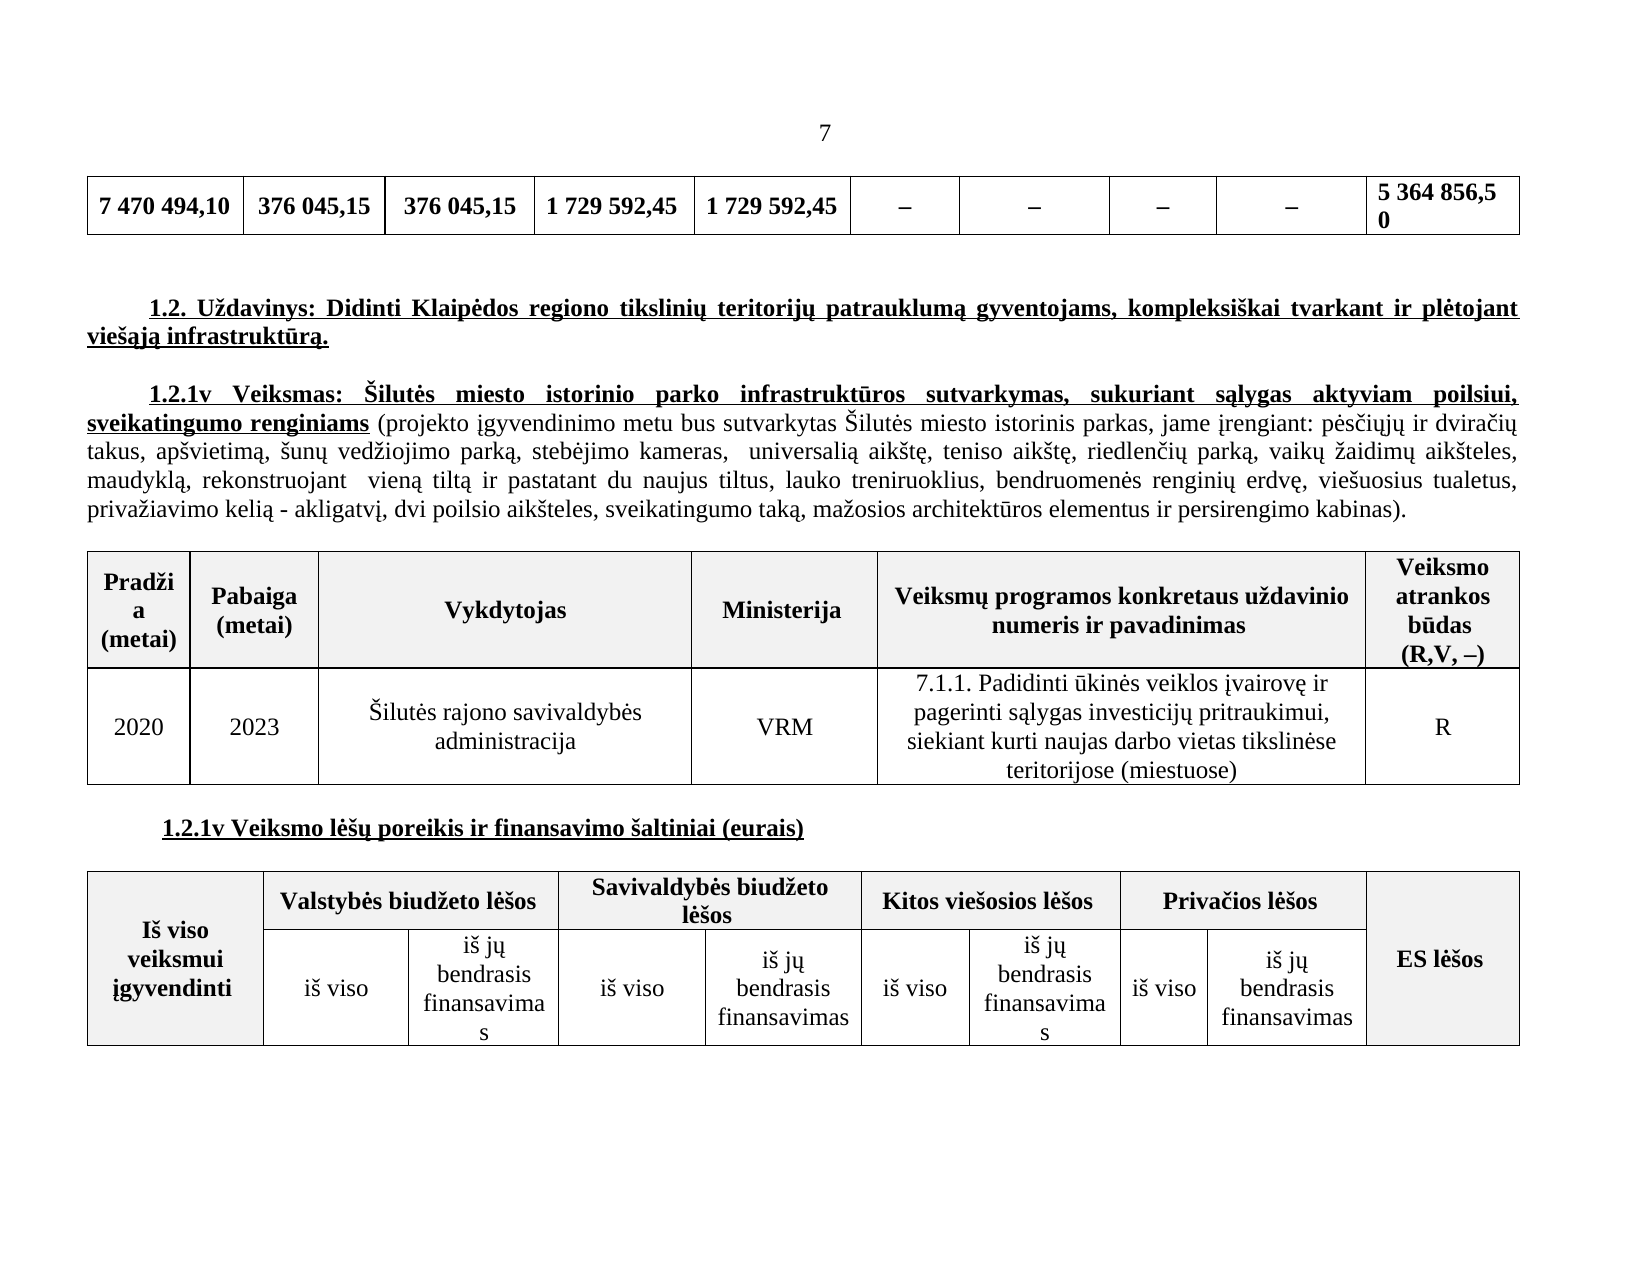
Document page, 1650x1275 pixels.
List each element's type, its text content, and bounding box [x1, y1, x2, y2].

table_cell – [960, 177, 1109, 234]
table_cell – [1217, 177, 1366, 234]
table_header Pabaiga (metai) [191, 552, 318, 667]
table_cell VRM [692, 669, 877, 783]
table_cell iš jų bendrasis finansavimas [970, 930, 1120, 1045]
table_cell iš viso [559, 930, 705, 1045]
table_cell 7.1.1. Padidinti ūkinės veiklos įvairovę ir pagerinti sąlygas investicijų pritraukimui, siekiant kurti naujas darbo vietas tikslinėse teritorijose (miestuose) [878, 669, 1365, 783]
table_cell 1 729 592,45 [695, 177, 850, 234]
table_cell iš jų bendrasis finansavimas [409, 930, 558, 1045]
table_cell 7 470 494,10 [88, 177, 243, 234]
table_header Privačios lėšos [1121, 872, 1366, 929]
table_cell 2023 [191, 669, 318, 783]
table_header Vykdytojas [319, 552, 691, 667]
table_header Ministerija [692, 552, 877, 667]
table_header 1.1.3v Veiksmas: Šilutės H. Šojaus dvaro parko teritorijos sutvarkymas ir pritaikymas rekreacijai (numatoma, kad projekto įgyvendinimo metu bus tvarkomi pėsčiųjų takai, įrengti šviestuvai, vaizdo stebėjimo kameros, mažosios architektūros elementai (suoliukai, šiukšliadėžės ir kt.). 1.1.3v Veiksmo lėšų poreikis ir finansavimo šaltiniai (eurais) 1.1.4v Veiksmas: Šilutės kultūros ir pramogų centro modernizavimas, siekiant didinti kultūrinių paslaugų prieinamumą (pastato rekonstrukcija ir vidaus erdvių remontas, aprūpinimas įranga). 1.1.4v Veiksmo lėšų poreikis ir finansavimo šaltiniai (eurais) 1.1.5v Veiksmas: Šilutės miesto Lietuvininkų g. ir Tilžės g. gretutinių teritorijų viešųjų erdvių sutvarkymas, suformuojant rekreacijai ir aktyviai miestiečių veiklai patrauklias erdves (Projekto įgyvendinimo metu bus atnaujinti arba naujai įrengti pėsčiųjų takai, apšvietimas, mažosios architektūros elementai, stebėjimo kameros, pastatyti vaikų žaidimų ir sporto įrenginiai, pakeistas tarp Lietuvininkų g. ir Klaipėdos g. (prie pastato, esančio Dariaus ir Girėno g. 1, Šilutėje) esančios aikštės grindinys ir sutvarkyta minėtoje teritorijoje esanti atraminė siena). 1.1.5v Veiksmo lėšų poreikis ir finansavimo šaltiniai (eurais) 1.1.6v Veiksmas: Skuodo muziejaus pastato rekonstrukcija ir muziejaus paslaugų plėtra (muziejaus pastato rekonstrukcija, vidaus patalpų remontas, cokolio ir sienų šiltinimas, vidaus patalpų remontas, šildymo sistemos atnaujinimas, elektros instaliacijos atnaujinimas, vėdinimo sistemos įrengimas, baldų ir įrangos atnaujinimas). 1.1.6v Veiksmo lėšų poreikis ir finansavimo šaltiniai (eurais) 1.1.7v Veiksmas: Skuodo miesto turgaus aikštės sutvarkymas (dangos ir apšvietimo sistemos modernizavimas, prekybos paviljonų statyba). 1.1.7v Veiksmo lėšų poreikis ir finansavimo šaltiniai (eurais) 1.2. Uždavinys: Didinti Klaipėdos regiono tikslinių teritorijų patrauklumą gyventojams, kompleksiškai tvarkant ir plėtojant viešąją infrastruktūrą. 1.2.1v Veiksmas: Šilutės miesto istorinio parko infrastruktūros sutvarkymas, sukuriant sąlygas aktyviam poilsiui, sveikatingumo renginiams (projekto įgyvendinimo metu bus sutvarkytas Šilutės miesto istorinis parkas, jame įrengiant: pėsčiųjų ir dviračių takus, apšvietimą, šunų vedžiojimo parką, stebėjimo kameras, universalią aikštę, teniso aikštę, riedlenčių parką, vaikų žaidimų aikšteles, maudyklą, rekonstruojant vieną tiltą ir pastatant du naujus tiltus, lauko treniruoklius, bendruomenės renginių erdvę, viešuosius tualetus, privažiavimo kelią - akligatvį, dvi poilsio aikšteles, sveikatingumo taką, mažosios architektūros elementus ir persirengimo kabinas). 1.2.1v Veiksmo lėšų poreikis ir finansavimo šaltiniai (eurais) 1.2.2v Veiksmas: Daugiabučių gyvenamųjų namų kvartalo, esančio Šilutės mieste, tarp Parko g., Lietuvininkų g. ir Liepų g., kompleksinis sutvarkymas (numatoma, kad projekto įgyvendinimo metu bus sutvarkyti pėsčiųjų takai, automobilių stovėjimo aikštelė su privažiavimu, Birutės g. atkarpa nuo Parko g. iki Liepų g., lietaus nuotekų tinklai, atnaujinti apšvietimo tinklai, įrengta vaikų žaidimų aikštelė, pastatyti treniruokliai). 1.2.2v Veiksmo lėšų poreikis ir finansavimo šaltiniai (eurais) 1.2.3v veiksmas: Šilutės kultūros ir pramogų centro ir bibliotekos pastato, esančio Tilžės g. 12, pritaikymas bendruomenės poreikiams (sukuriant neformalaus ugdymo, bendravimo, komunikacijos erdves, technologijų pagrindu veiksiantį mokslo pažinimo centrą bei pritaikant patalpas bendruomeninei veiklai). 1.2.3v Veiksmo lėšų poreikis ir finansavimo šaltiniai (eurais) 1.2.4v Veiksmas: Šilutės miesto Lietuvininkų, Tilžės gatvių eismo saugos gerinimas ir P. Jakšto, H. Zudermano, Knygnešių, M. Jankaus, Lauko, Miško gatvių rekonstravimas. 1.2.4.v Veiksmo lėšų poreikis ir finansavimo šaltiniai (eurais) 1.2.5v Veiksmas: Skuodo miesto „Žydų kvartalo“ rekonstrukcija: dangos ir apšvietimo sistemos modernizavimas (abipus Laisvės g. tarp sankryžos su Vydūno g. ir Laisvės g. 38-uoju namu dangų ir apšvietimo sistemos modernizavimas). 1.2.5v Veiksmo lėšų poreikis ir finansavimo šaltiniai (eurais) 1.2.6 Veiksmas: Skuodo miesto Šatrijos, Vaižganto, Birutės gatvių rekonstravimas (Šatrijos g. rekonstruojamas atkarpa – 0,177 km, asfalto danga, šaligatviai abipus gatvės, įrengiami gatvės ir šaligatvio apvadai, paviršinio vandens nuotekų sistema, automobilių stovėjimo aikštelė; Birutės g. rekonstruojamas atkarpa – 0,114 km, įrengiama asfalto danga, rekonstruojama paviršinio vandens nuotekų surinkimo sistema, įrengiama automobilių stovėjimo aikštelė šalia Skuodo Bartuvos progimnazijos, įrengiami gatvės apvadai; Vaižganto g. rekonstruojamas atkarpa – 0,503 km, įrengiama asfalto danga su paviršinio vandens nuotekų surinkimu, rekonstruojamas šaligatvis vienoje gatvės pusėje, rekonstruojami gatvės apšvietimo tinklai). 1.2.6v Veiksmo lėšų poreikis ir finansavimo šaltiniai (eurais) 1.2.7 Veiksmas: Skuodo miesto Dariaus ir Girėno gatvės rekonstravimas (rekonstruojamas Dariaus ir Girėno gatvės ruožas – 0,320 km atnaujinama gatvės asfalto danga, įrengiami šaligatviai abipus gatvės, įrengiami gatvės ir šaligatvio bortai, paviršinio vandens nuotekų sistema). 1.2.7v Veiksmo lėšų poreikis ir finansavimo šaltiniai (eurais) [76, 176, 1531, 1046]
table_header Pradžia (metai) [88, 552, 189, 667]
table_cell iš jų bendrasis finansavimas [706, 930, 861, 1045]
table_cell iš viso [862, 930, 969, 1045]
table_cell iš jų bendrasis finansavimas [1208, 930, 1366, 1045]
table_header Veiksmų programos konkretaus uždavinio numeris ir pavadinimas [878, 552, 1365, 667]
table_header ES lėšos [1367, 872, 1519, 1045]
table_cell 376 045,15 [386, 177, 534, 234]
table_cell R [1366, 669, 1519, 783]
table_header Iš viso veiksmui įgyvendinti [88, 872, 263, 1045]
table_header Valstybės biudžeto lėšos [264, 872, 558, 929]
table_cell Šilutės rajono savivaldybės administracija [319, 669, 691, 783]
table_cell iš viso [1121, 930, 1207, 1045]
table_cell 5 364 856,50 [1367, 177, 1519, 234]
table_header Savivaldybės biudžeto lėšos [559, 872, 861, 929]
table_header Veiksmo atrankos būdas (R,V, –) [1366, 552, 1519, 667]
table_cell – [851, 177, 959, 234]
table_cell – [1110, 177, 1216, 234]
table_cell 376 045,15 [244, 177, 384, 234]
table_header Kitos viešosios lėšos [862, 872, 1120, 929]
table_cell 2020 [88, 669, 189, 783]
table_cell iš viso [264, 930, 408, 1045]
table_cell 1 729 592,45 [535, 177, 694, 234]
